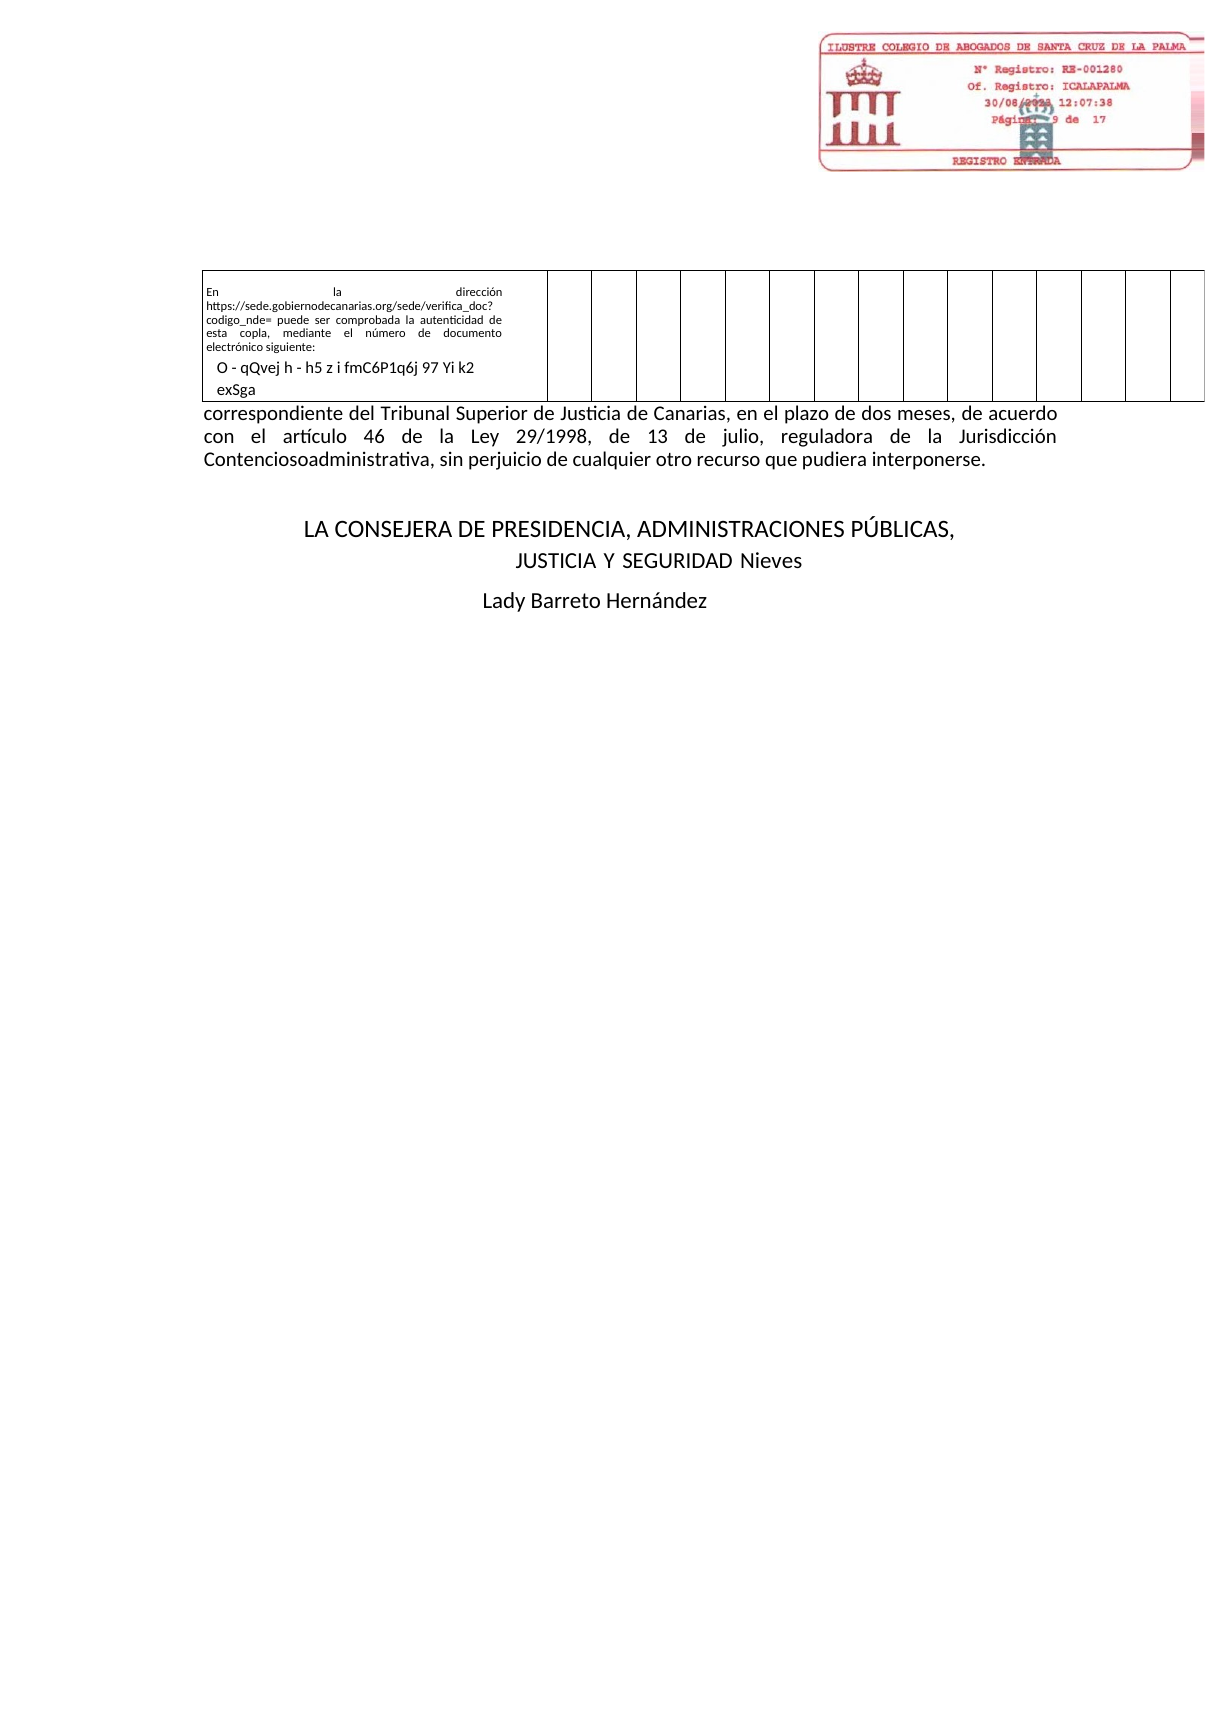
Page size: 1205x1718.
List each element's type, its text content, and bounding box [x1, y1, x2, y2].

table_header [904, 271, 947, 401]
text correspondiente del Tribunal Superior de Justicia de Canarias, en el plazo de dos meses, de acuerdo con el artículo 46 de la Ley 29/1998, de 13 de julio, reguladora de la Jurisdicción Contenciosoadministrativa, sin perjuicio de cualquier otro recurso que pudiera interponerse. [203, 402, 1059, 472]
text JUSTICIA Y SEGURIDAD Nieves Lady Barreto Hernández [482, 546, 802, 614]
table_header [681, 271, 725, 401]
table_header [726, 271, 769, 401]
table_header [1082, 271, 1125, 401]
table_header [770, 271, 814, 401]
table_header [993, 271, 1036, 401]
table_header En la dirección https://sede.gobiernodecanarias.org/sede/verifica_doc?codigo_nde= puede ser comprobada la autenticidad de esta copla, mediante el número de documento electrónico siguiente: O - qQvej h - h5 z i fmC6P1q6j 97 Yi k2 exSga [203, 271, 547, 401]
table_header [859, 271, 903, 401]
table_header [592, 271, 636, 401]
table_header [1126, 271, 1170, 401]
table_header [815, 271, 858, 401]
text LA CONSEJERA DE PRESIDENCIA, ADMINISTRACIONES PÚBLICAS, [203, 513, 1056, 543]
table_header [1171, 271, 1204, 401]
table_header [548, 271, 591, 401]
table_header [948, 271, 992, 401]
table_header [637, 271, 680, 401]
table_header [1037, 271, 1081, 401]
